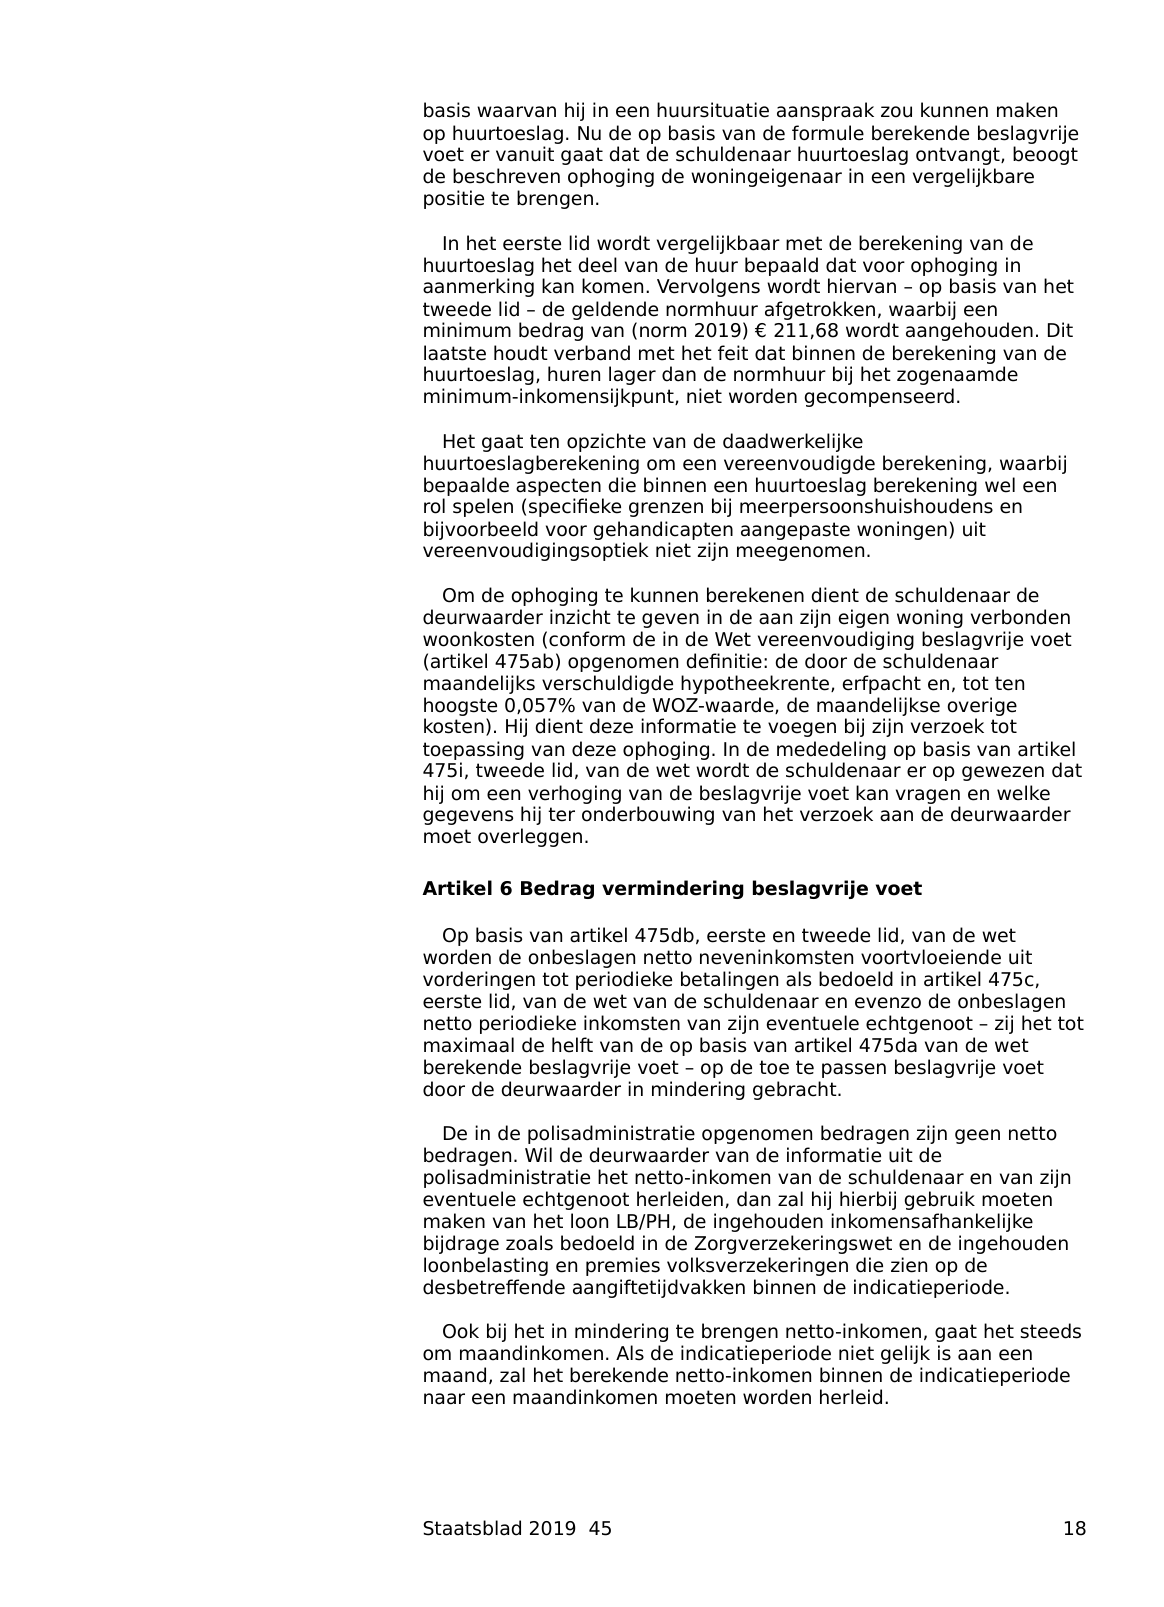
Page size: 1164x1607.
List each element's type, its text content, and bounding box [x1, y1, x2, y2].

text basis waarvan hij in een huursituatie aanspraak zou kunnen maken op huurtoeslag. Nu de op basis van de formule berekende beslagvrije voet er vanuit gaat dat de schuldenaar huurtoeslag ontvangt, beoogt de beschreven ophoging de woningeigenaar in een vergelijkbare positie te brengen. [422, 100, 1087, 210]
text Het gaat ten opzichte van de daadwerkelijke huurtoeslagberekening om een vereenvoudigde berekening, waarbij bepaalde aspecten die binnen een huurtoeslag berekening wel een rol spelen (specifieke grenzen bij meerpersoonshuishoudens en bijvoorbeeld voor gehandicapten aangepaste woningen) uit vereenvoudigingsoptiek niet zijn meegenomen. [422, 431, 1087, 562]
text Om de ophoging te kunnen berekenen dient de schuldenaar de deurwaarder inzicht te geven in de aan zijn eigen woning verbonden woonkosten (conform de in de Wet vereenvoudiging beslagvrije voet (artikel 475ab) opgenomen definitie: de door de schuldenaar maandelijks verschuldigde hypotheekrente, erfpacht en, tot ten hoogste 0,057% van de WOZ-waarde, de maandelijkse overige kosten). Hij dient deze informatie te voegen bij zijn verzoek tot toepassing van deze ophoging. In de mededeling op basis van artikel 475i, tweede lid, van de wet wordt de schuldenaar er op gewezen dat hij om een verhoging van de beslagvrije voet kan vragen en welke gegevens hij ter onderbouwing van het verzoek aan de deurwaarder moet overleggen. [422, 584, 1087, 848]
text In het eerste lid wordt vergelijkbaar met de berekening van de huurtoeslag het deel van de huur bepaald dat voor ophoging in aanmerking kan komen. Vervolgens wordt hiervan – op basis van het tweede lid – de geldende normhuur afgetrokken, waarbij een minimum bedrag van (norm 2019) € 211,68 wordt aangehouden. Dit laatste houdt verband met het feit dat binnen de berekening van de huurtoeslag, huren lager dan de normhuur bij het zogenaamde minimum-inkomensijkpunt, niet worden gecompenseerd. [422, 232, 1087, 408]
text Ook bij het in mindering te brengen netto-inkomen, gaat het steeds om maandinkomen. Als de indicatieperiode niet gelijk is aan een maand, zal het berekende netto-inkomen binnen de indicatieperiode naar een maandinkomen moeten worden herleid. [422, 1321, 1087, 1409]
text Op basis van artikel 475db, eerste en tweede lid, van de wet worden de onbeslagen netto neveninkomsten voortvloeiende uit vorderingen tot periodieke betalingen als bedoeld in artikel 475c, eerste lid, van de wet van de schuldenaar en evenzo de onbeslagen netto periodieke inkomsten van zijn eventuele echtgenoot – zij het tot maximaal de helft van de op basis van artikel 475da van de wet berekende beslagvrije voet – op de toe te passen beslagvrije voet door de deurwaarder in mindering gebracht. [422, 925, 1087, 1101]
text De in de polisadministratie opgenomen bedragen zijn geen netto bedragen. Wil de deurwaarder van de informatie uit de polisadministratie het netto-inkomen van de schuldenaar en van zijn eventuele echtgenoot herleiden, dan zal hij hierbij gebruik moeten maken van het loon LB/PH, de ingehouden inkomensafhankelijke bijdrage zoals bedoeld in de Zorgverzekeringswet en de ingehouden loonbelasting en premies volksverzekeringen die zien op de desbetreffende aangiftetijdvakken binnen de indicatieperiode. [422, 1123, 1087, 1299]
subtitle Artikel 6 Bedrag vermindering beslagvrije voet [422, 878, 1087, 900]
